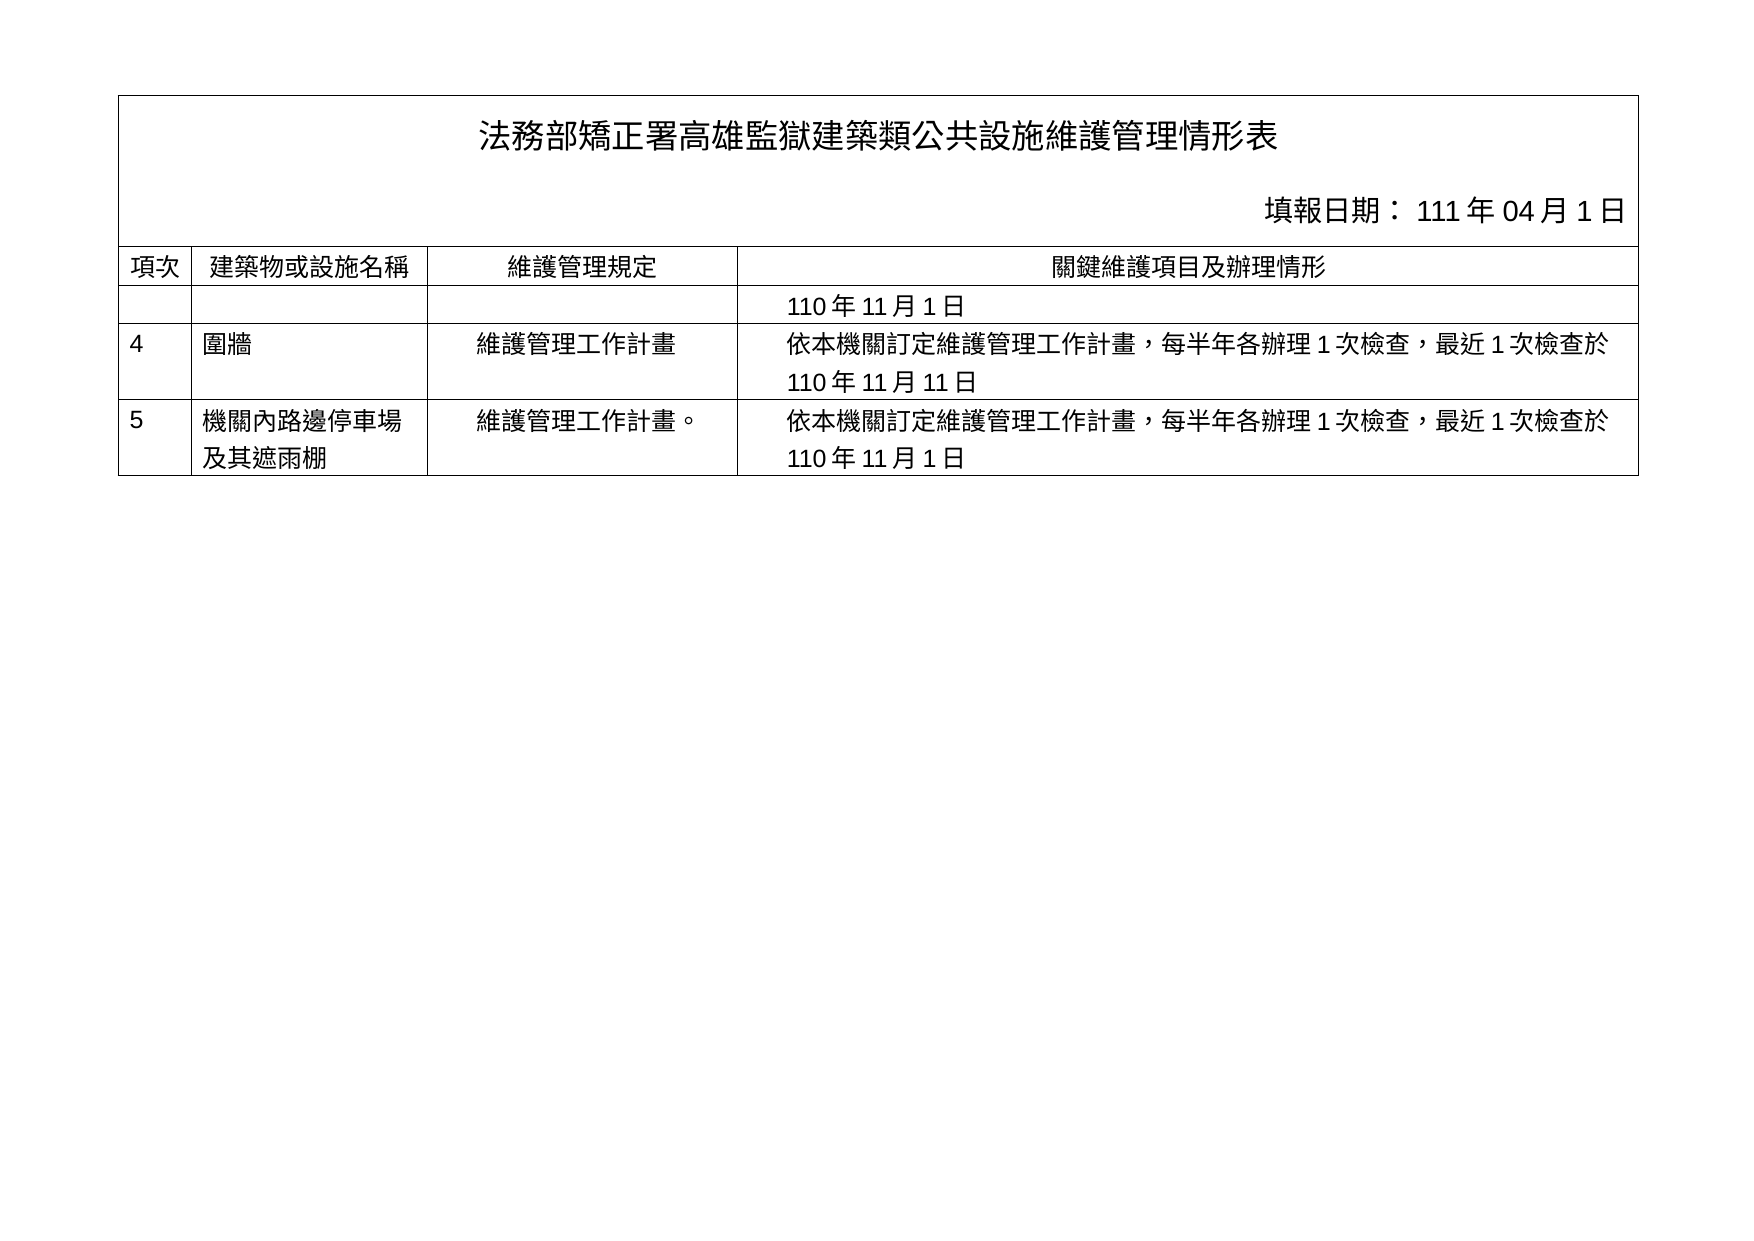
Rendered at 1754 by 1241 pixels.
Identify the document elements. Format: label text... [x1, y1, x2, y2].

table_cell 維護管理規定 [428, 247, 737, 285]
table_cell 依本機關訂定維護管理工作計畫，每半年各辦理1次檢查，最近1次檢查於110年11月1日 [738, 400, 1638, 475]
table_cell 110年11月1日 [738, 286, 1638, 323]
table_cell 機關內路邊停車場及其遮雨棚 [192, 400, 427, 475]
table_cell 維護管理工作計畫。 [428, 400, 737, 475]
table_cell 5 [119, 400, 191, 475]
table_cell [192, 286, 427, 323]
table_cell 關鍵維護項目及辦理情形 [738, 247, 1638, 285]
table_cell 圍牆 [192, 324, 427, 399]
table_cell [428, 286, 737, 323]
table_cell 4 [119, 324, 191, 399]
table_cell [119, 286, 191, 323]
table_cell 維護管理工作計畫 [428, 324, 737, 399]
table_cell 項次 [119, 247, 191, 285]
table_cell 依本機關訂定維護管理工作計畫，每半年各辦理1次檢查，最近1次檢查於110年11月11日 [738, 324, 1638, 399]
table_header 法務部矯正署高雄監獄建築類公共設施維護管理情形表 填報日期： 111年 04月 1日 [119, 96, 1638, 246]
table_cell 建築物或設施名稱 [192, 247, 427, 285]
